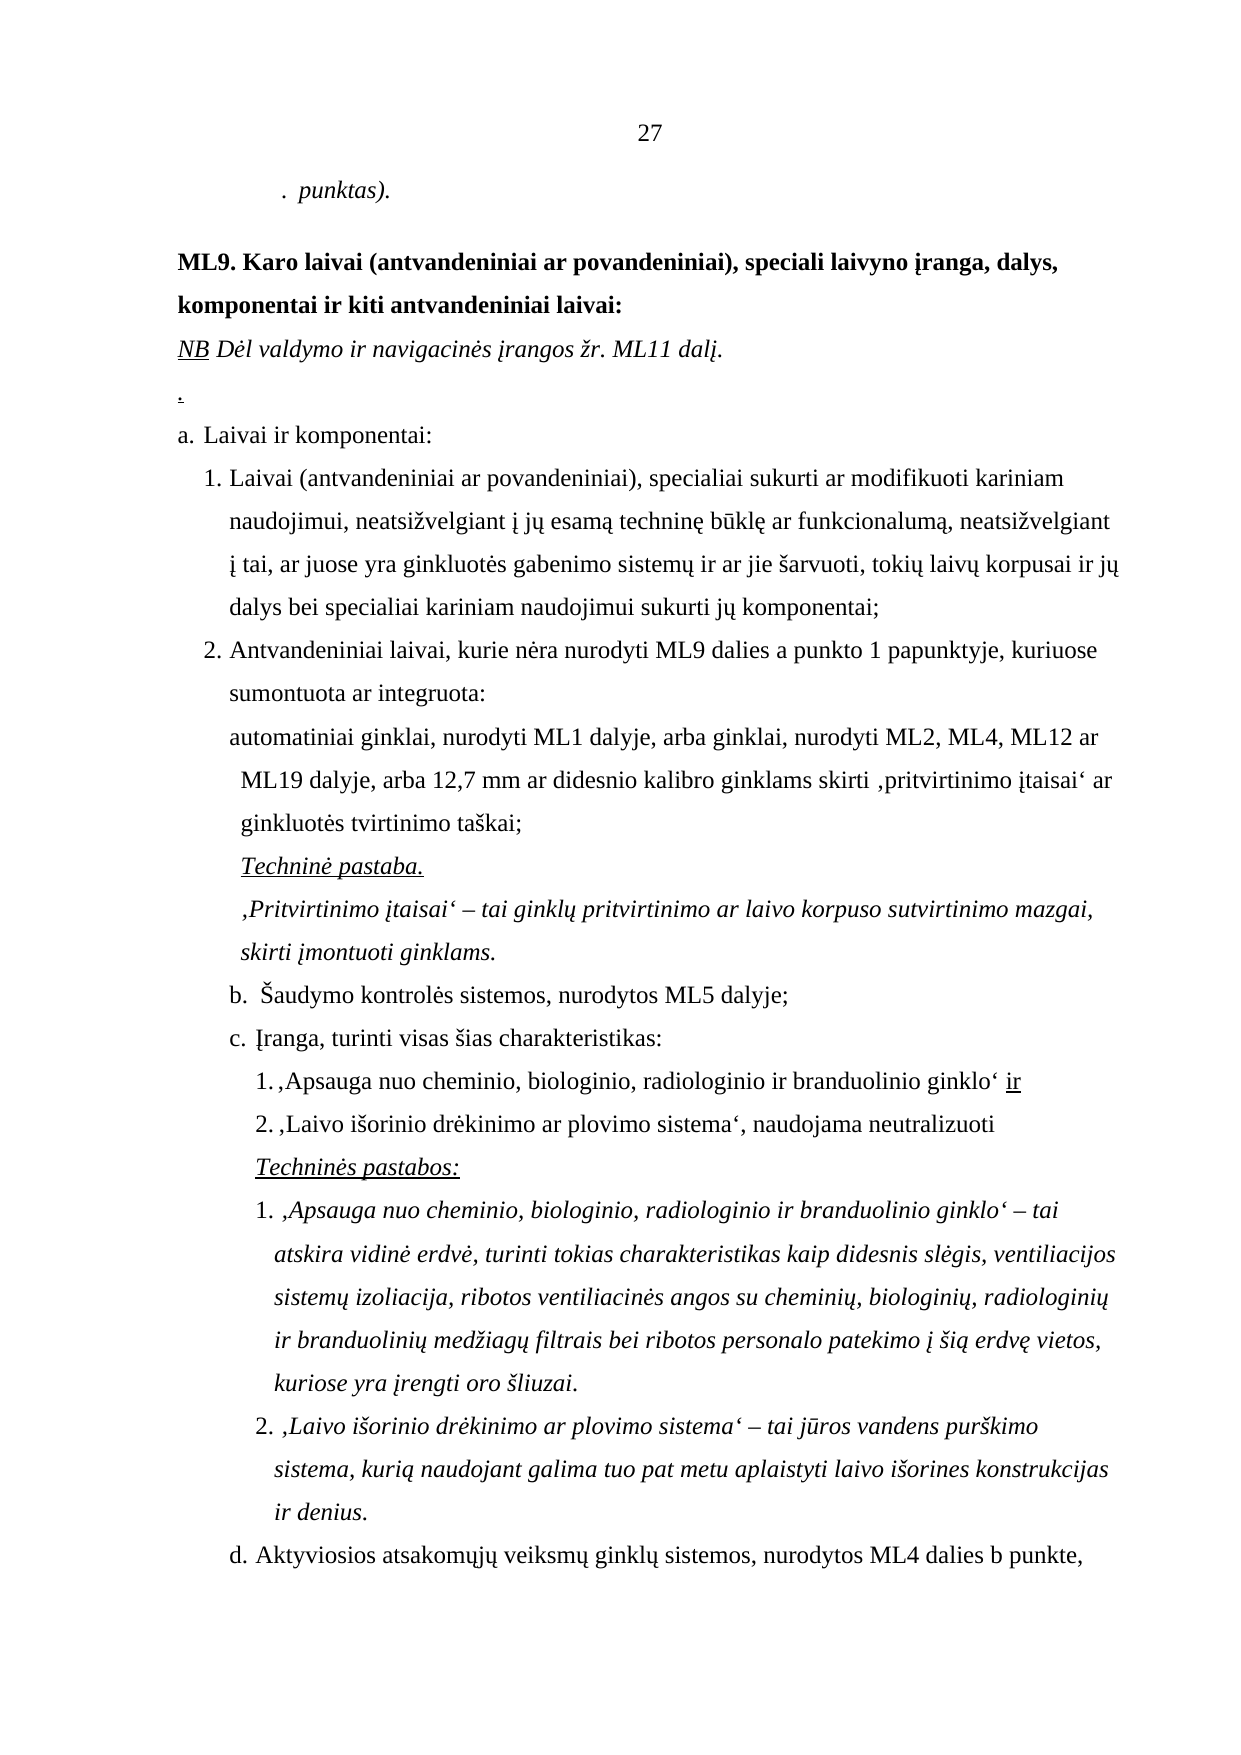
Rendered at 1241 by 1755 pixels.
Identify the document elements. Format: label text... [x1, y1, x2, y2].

table_header Antvandeniniai laivai, kurie nėra nurodyti ML9 dalies a punkto 1 papunktyje, kuriuose sumontuota ar integruota: [229, 635, 1122, 722]
table_header d. [229, 1541, 255, 1583]
table_header . [281, 176, 299, 219]
table_header a. [177, 420, 203, 1583]
table_header Laivai (antvandeniniai ar povandeniniai), specialiai sukurti ar modifikuoti kariniam naudojimui, neatsižvelgiant į jų esamą techninę būklę ar funkcionalumą, neatsižvelgiant į tai, ar juose yra ginkluotės gabenimo sistemų ir ar jie šarvuoti, tokių laivų korpusai ir jų dalys bei specialiai kariniam naudojimui sukurti jų komponentai; [229, 463, 1122, 635]
table_header b. [229, 980, 260, 1023]
table_header 1. [255, 1196, 274, 1411]
table_header c. [229, 1023, 255, 1541]
table_header Įranga, turinti visas šias charakteristikas: [255, 1023, 1122, 1066]
text ML9. Karo laivai (antvandeniniai ar povandeniniai), speciali laivyno įranga, dalys, komponentai ir kiti antvandeniniai laivai: [177, 247, 1122, 319]
table_header utomatiniai ginklai, nurodyti ML1 dalyje, arba ginklai, nurodyti ML2, ML4, ML12 ar ML19 dalyje, arba 12,7 mm ar didesnio kalibro ginklams skirti ‚pritvirtinimo įtaisai‘ ar ginkluotės tvirtinimo taškai; Techninė pastaba. ‚Pritvirtinimo įtaisai‘ – tai ginklų pritvirtinimo ar laivo korpuso sutvirtinimo mazgai, skirti įmontuoti ginklams. [240, 722, 1122, 980]
table_header ‚Apsauga nuo cheminio, biologinio, radiologinio ir branduolinio ginklo‘ – tai atskira vidinė erdvė, turinti tokias charakteristikas kaip didesnis slėgis, ventiliacijos sistemų izoliacija, ribotos ventiliacinės angos su cheminių, biologinių, radiologinių ir branduolinių medžiagų filtrais bei ribotos personalo patekimo į šią erdvę vietos, kuriose yra įrengti oro šliuzai. [274, 1196, 1122, 1411]
table_header ‚Laivo išorinio drėkinimo ar plovimo sistema‘ – tai jūros vandens purškimo sistema, kurią naudojant galima tuo pat metu aplaistyti laivo išorines konstrukcijas ir denius. [274, 1411, 1122, 1540]
table_header Techninės pastabos: [255, 1152, 1122, 1196]
table_header a [229, 722, 240, 980]
table_header Šaudymo kontrolės sistemos, nurodytos ML5 dalyje; [260, 980, 1122, 1023]
table_header Aktyviosios atsakomųjų veiksmų ginklų sistemos, nurodytos ML4 dalies b punkte, [255, 1541, 1122, 1583]
table_header 2. [255, 1411, 274, 1540]
table_header 2. [203, 635, 229, 1583]
table_header ‚Laivo išorinio drėkinimo ar plovimo sistema‘, naudojama neutralizuoti [277, 1110, 1122, 1152]
table_header [177, 176, 281, 219]
table_header punktas). [299, 176, 1122, 219]
table_header NB. [177, 334, 216, 420]
table_header 1. [203, 463, 229, 635]
table_header 1. [255, 1066, 276, 1109]
table_header 2. [255, 1110, 277, 1152]
table_header Laivai ir komponentai: [203, 420, 1122, 463]
table_header ‚Apsauga nuo cheminio, biologinio, radiologinio ir branduolinio ginklo‘ ir [276, 1066, 1122, 1109]
table_header Dėl valdymo ir navigacinės įrangos žr. ML11 dalį. [216, 334, 1094, 420]
